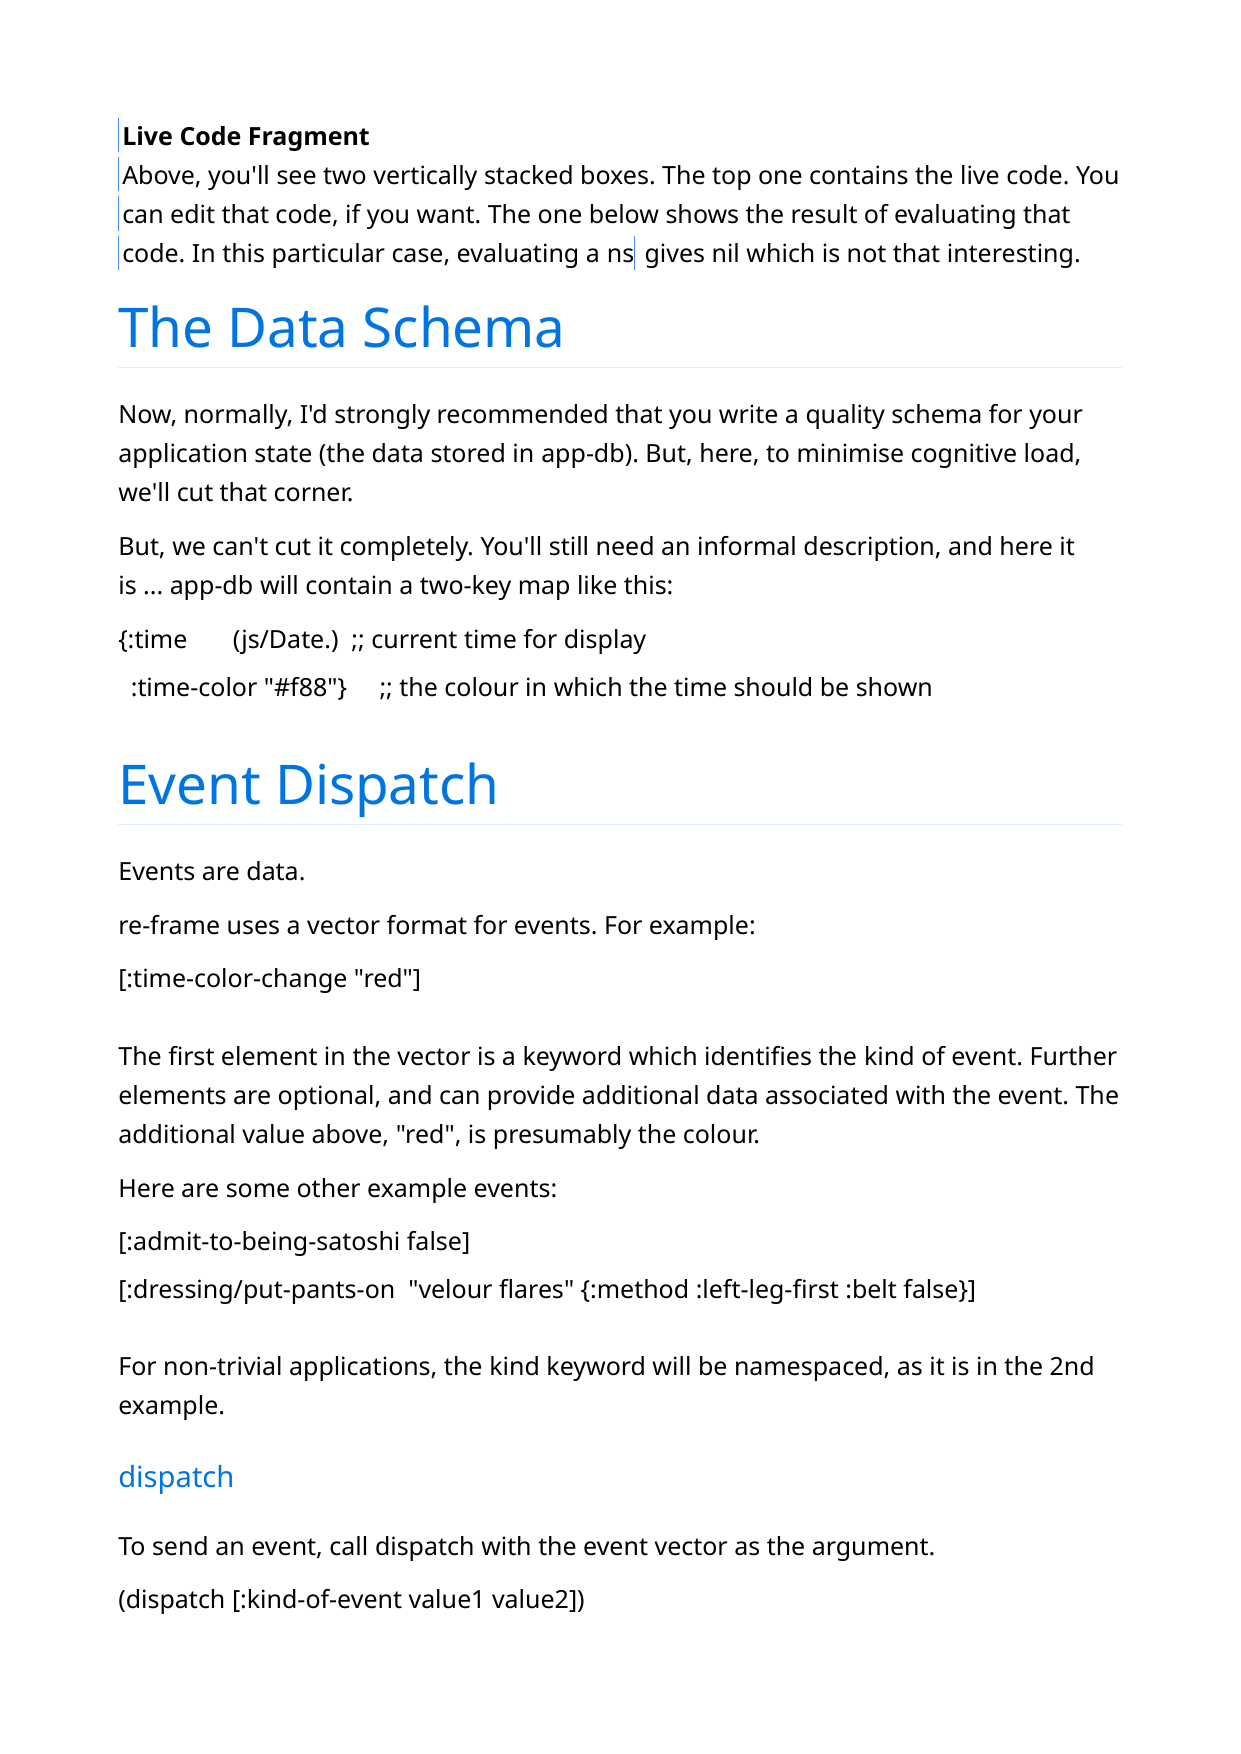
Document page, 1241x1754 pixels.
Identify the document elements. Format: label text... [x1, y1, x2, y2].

text Here are some other example events: [118, 1170, 1122, 1204]
text For non-trivial applications, the kind keyword will be namespaced, as it is in the 2nd example. [118, 1349, 1122, 1422]
text But, we can't cut it completely. You'll still need an informal description, and here it is ... app-db will contain a two-key map like this: [118, 529, 1122, 602]
text Live Code Fragment [119, 118, 1122, 152]
text [:time-color-change "red"] [118, 961, 1122, 995]
text Now, normally, I'd strongly recommended that you write a quality schema for your application state (the data stored in app-db). But, here, to minimise cognitive load, we'll cut that corner. [118, 397, 1122, 509]
text re-frame uses a vector format for events. For example: [118, 907, 1122, 941]
subtitle The Data Schema [118, 289, 1122, 367]
subtitle Event Dispatch [118, 746, 1122, 824]
text :time-color "#f88"} ;; the colour in which the time should be shown [118, 669, 1122, 703]
text To send an event, call dispatch with the event vector as the argument. [118, 1528, 1122, 1562]
text [:admit-to-being-satoshi false] [118, 1224, 1122, 1258]
text {:time (js/Date.) ;; current time for display [118, 622, 1122, 656]
text [:dressing/put-pants-on "velour flares" {:method :left-leg-first :belt false}] [118, 1272, 1122, 1306]
text Events are data. [118, 854, 1122, 888]
text Above, you'll see two vertically stacked boxes. The top one contains the live code. You can edit that code, if you want. The one below shows the result of evaluating that code. In this particular case, evaluating a ns gives nil which is not that interesting. [118, 157, 1122, 270]
subtitle dispatch [118, 1456, 1122, 1496]
text The first element in the vector is a keyword which identifies the kind of event. Further elements are optional, and can provide additional data associated with the event. The additional value above, "red", is presumably the colour. [118, 1038, 1122, 1151]
text (dispatch [:kind-of-event value1 value2]) [118, 1582, 1122, 1616]
